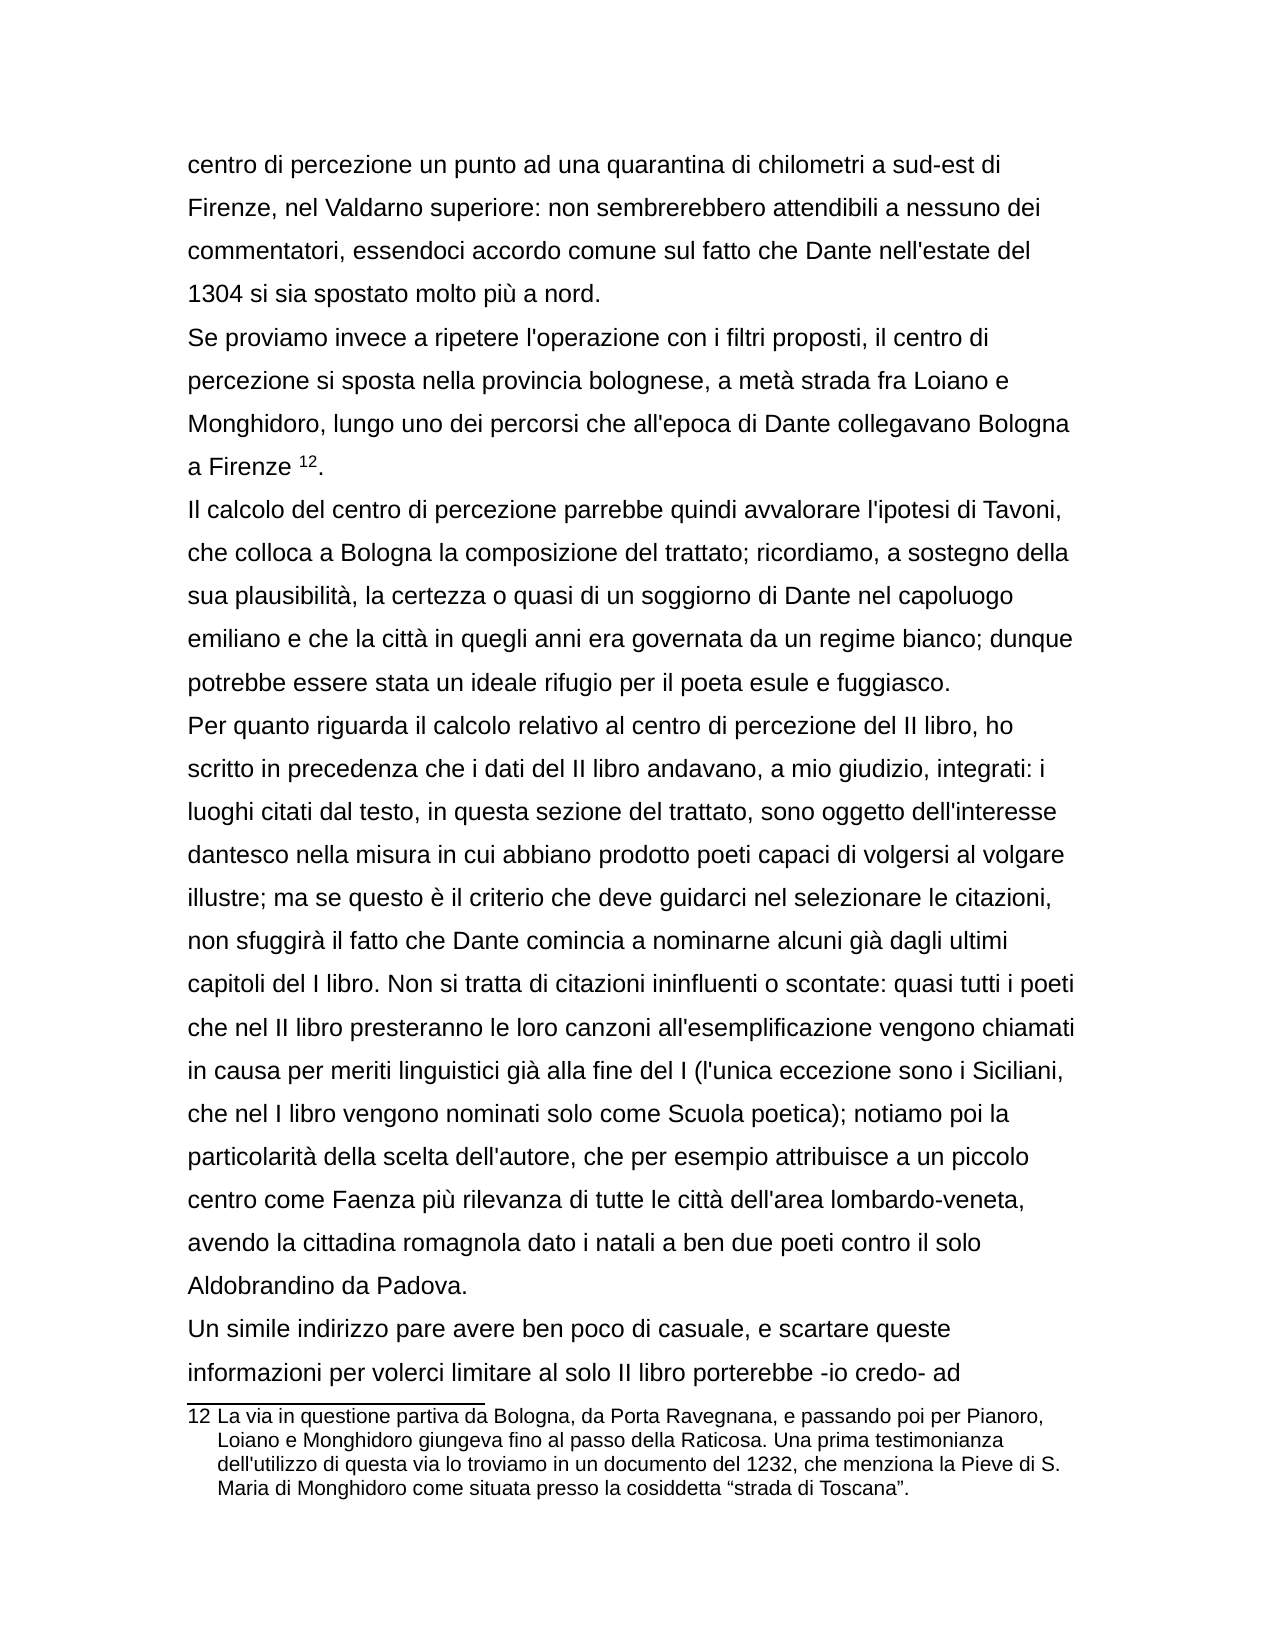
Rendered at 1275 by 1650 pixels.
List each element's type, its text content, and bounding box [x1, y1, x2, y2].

text La via in questione partiva da Bologna, da Porta Ravegnana, e passando poi per Pianoro, Loiano e Monghidoro giungeva fino al passo della Raticosa. Una prima testimonianza dell'utilizzo di questa via lo troviamo in un documento del 1232, che menziona la Pieve di S. Maria di Monghidoro come situata presso la cosiddetta “strada di Toscana”. [187, 1404, 1087, 1500]
text Un simile indirizzo pare avere ben poco di casuale, e scartare queste informazioni per volerci limitare al solo II libro porterebbe -io credo- ad [187, 1314, 1087, 1386]
text Se proviamo invece a ripetere l'operazione con i filtri proposti, il centro di percezione si sposta nella provincia bolognese, a metà strada fra Loiano e Monghidoro, lungo uno dei percorsi che all'epoca di Dante collegavano Bologna a Firenze . [187, 322, 1087, 481]
text centro di percezione un punto ad una quarantina di chilometri a sud-est di Firenze, nel Valdarno superiore: non sembrerebbero attendibili a nessuno dei commentatori, essendoci accordo comune sul fatto che Dante nell'estate del 1304 si sia spostato molto più a nord. [187, 150, 1087, 308]
text Per quanto riguarda il calcolo relativo al centro di percezione del II libro, ho scritto in precedenza che i dati del II libro andavano, a mio giudizio, integrati: i luoghi citati dal testo, in questa sezione del trattato, sono oggetto dell'interesse dantesco nella misura in cui abbiano prodotto poeti capaci di volgersi al volgare illustre; ma se questo è il criterio che deve guidarci nel selezionare le citazioni, non sfuggirà il fatto che Dante comincia a nominarne alcuni già dagli ultimi capitoli del I libro. Non si tratta di citazioni ininfluenti o scontate: quasi tutti i poeti che nel II libro presteranno le loro canzoni all'esemplificazione vengono chiamati in causa per meriti linguistici già alla fine del I (l'unica eccezione sono i Siciliani, che nel I libro vengono nominati solo come Scuola poetica); notiamo poi la particolarità della scelta dell'autore, che per esempio attribuisce a un piccolo centro come Faenza più rilevanza di tutte le città dell'area lombardo-veneta, avendo la cittadina romagnola dato i natali a ben due poeti contro il solo Aldobrandino da Padova. [187, 711, 1087, 1300]
text Il calcolo del centro di percezione parrebbe quindi avvalorare l'ipotesi di Tavoni, che colloca a Bologna la composizione del trattato; ricordiamo, a sostegno della sua plausibilità, la certezza o quasi di un soggiorno di Dante nel capoluogo emiliano e che la città in quegli anni era governata da un regime bianco; dunque potrebbe essere stata un ideale rifugio per il poeta esule e fuggiasco. [187, 495, 1087, 696]
